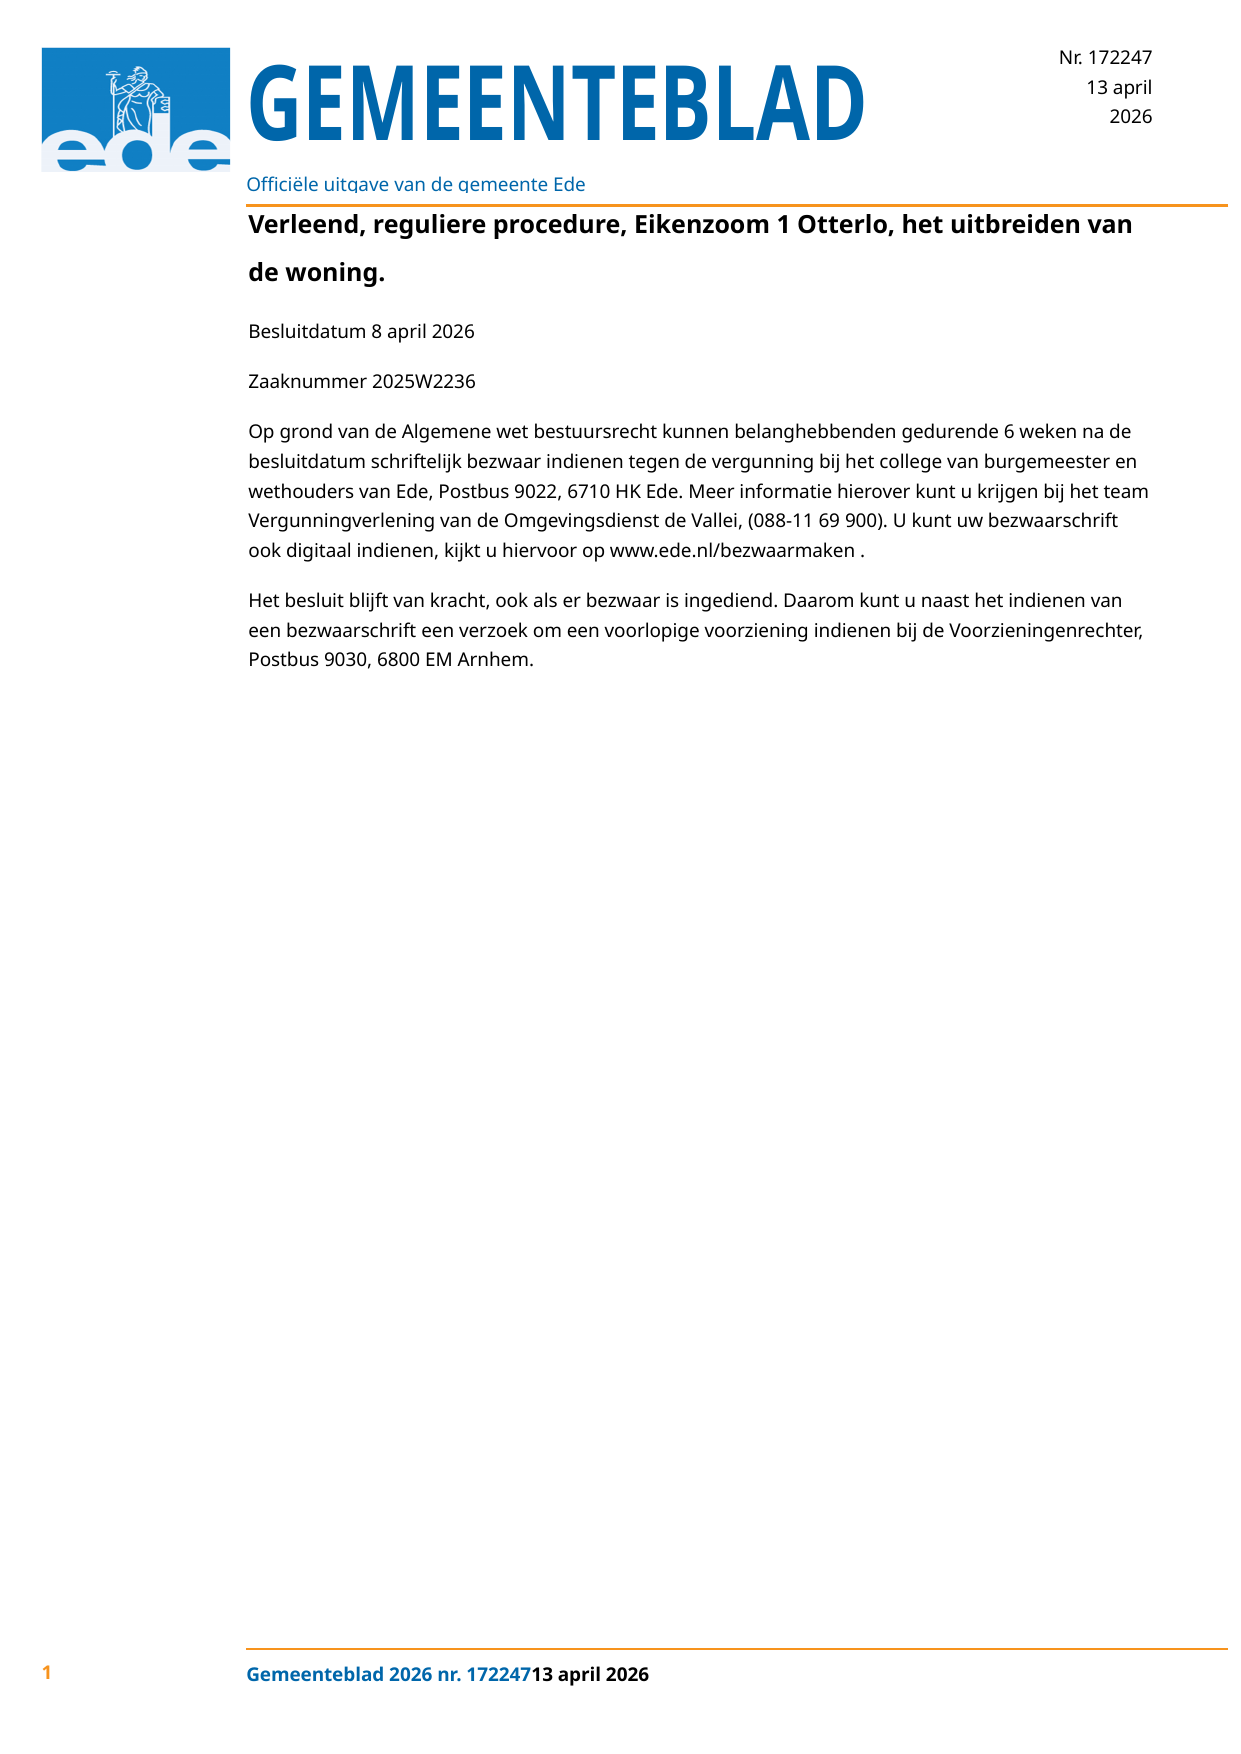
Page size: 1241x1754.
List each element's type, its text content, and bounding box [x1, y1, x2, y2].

text Besluitdatum 8 april 2026 [248, 318, 1152, 344]
text Verleend, reguliere procedure, Eikenzoom 1 Otterlo, het uitbreiden van de woning. [248, 207, 1152, 288]
text Zaaknummer 2025W2236 [248, 368, 1152, 394]
picture [41, 47, 231, 172]
text Het besluit blijft van kracht, ook als er bezwaar is ingediend. Daarom kunt u naast het indienen van een bezwaarschrift een verzoek om een voorlopige voorziening indienen bij de Voorzieningenrechter, Postbus 9030, 6800 EM Arnhem. [248, 587, 1152, 672]
text Op grond van de Algemene wet bestuursrecht kunnen belanghebbenden gedurende 6 weken na de besluitdatum schriftelijk bezwaar indienen tegen de vergunning bij het college van burgemeester en wethouders van Ede, Postbus 9022, 6710 HK Ede. Meer informatie hierover kunt u krijgen bij het team Vergunningverlening van de Omgevingsdienst de Vallei, (088-11 69 900). U kunt uw bezwaarschrift ook digitaal indienen, kijkt u hiervoor op www.ede.nl/bezwaarmaken . [248, 419, 1152, 563]
